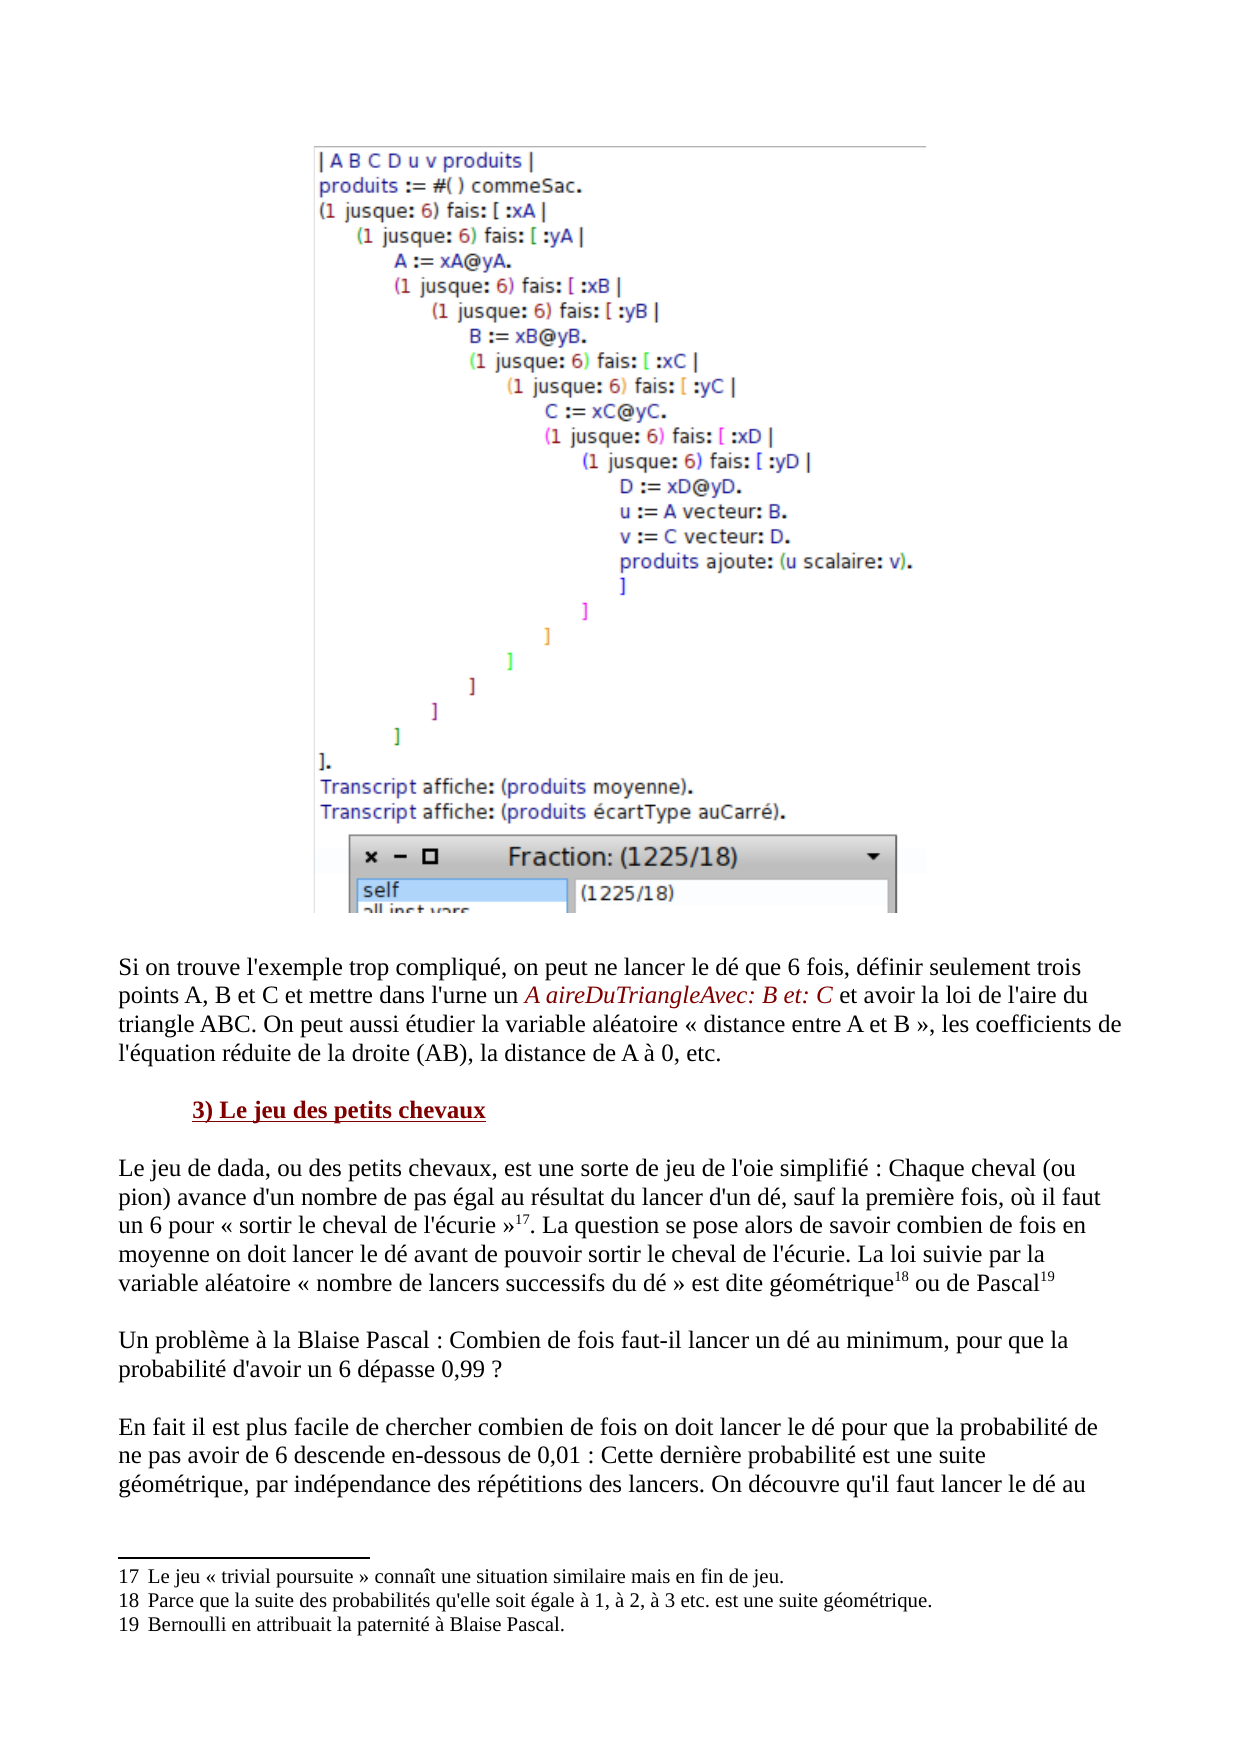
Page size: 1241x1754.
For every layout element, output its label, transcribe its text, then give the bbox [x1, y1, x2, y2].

text Le jeu « trivial poursuite » connaît une situation similaire mais en fin de jeu. [118, 1564, 1122, 1588]
text Bernoulli en attribuait la paternité à Blaise Pascal. [118, 1612, 1122, 1636]
text Le jeu de dada, ou des petits chevaux, est une sorte de jeu de l'oie simplifié : Chaque cheval (ou pion) avance d'un nombre de pas égal au résultat du lancer d'un dé, sauf la première fois, où il faut un 6 pour « sortir le cheval de l'écurie ». La question se pose alors de savoir combien de fois en moyenne on doit lancer le dé avant de pouvoir sortir le cheval de l'écurie. La loi suivie par la variable aléatoire « nombre de lancers successifs du dé » est dite géométrique ou de Pascal [118, 1153, 1122, 1297]
text En fait il est plus facile de chercher combien de fois on doit lancer le dé pour que la probabilité de ne pas avoir de 6 descende en-dessous de 0,01 : Cette dernière probabilité est une suite géométrique, par indépendance des répétitions des lancers. On découvre qu'il faut lancer le dé au [118, 1412, 1122, 1498]
text Si on trouve l'exemple trop compliqué, on peut ne lancer le dé que 6 fois, définir seulement trois points A, B et C et mettre dans l'urne un A aireDuTriangleAvec: B et: C et avoir la loi de l'aire du triangle ABC. On peut aussi étudier la variable aléatoire « distance entre A et B », les coefficients de l'équation réduite de la droite (AB), la distance de A à 0, etc. [118, 952, 1122, 1067]
picture [313, 146, 927, 913]
text 3) Le jeu des petits chevaux [118, 1096, 1122, 1124]
text Un problème à la Blaise Pascal : Combien de fois faut-il lancer un dé au minimum, pour que la probabilité d'avoir un 6 dépasse 0,99 ? [118, 1326, 1122, 1383]
text Parce que la suite des probabilités qu'elle soit égale à 1, à 2, à 3 etc. est une suite géométrique. [118, 1588, 1122, 1612]
